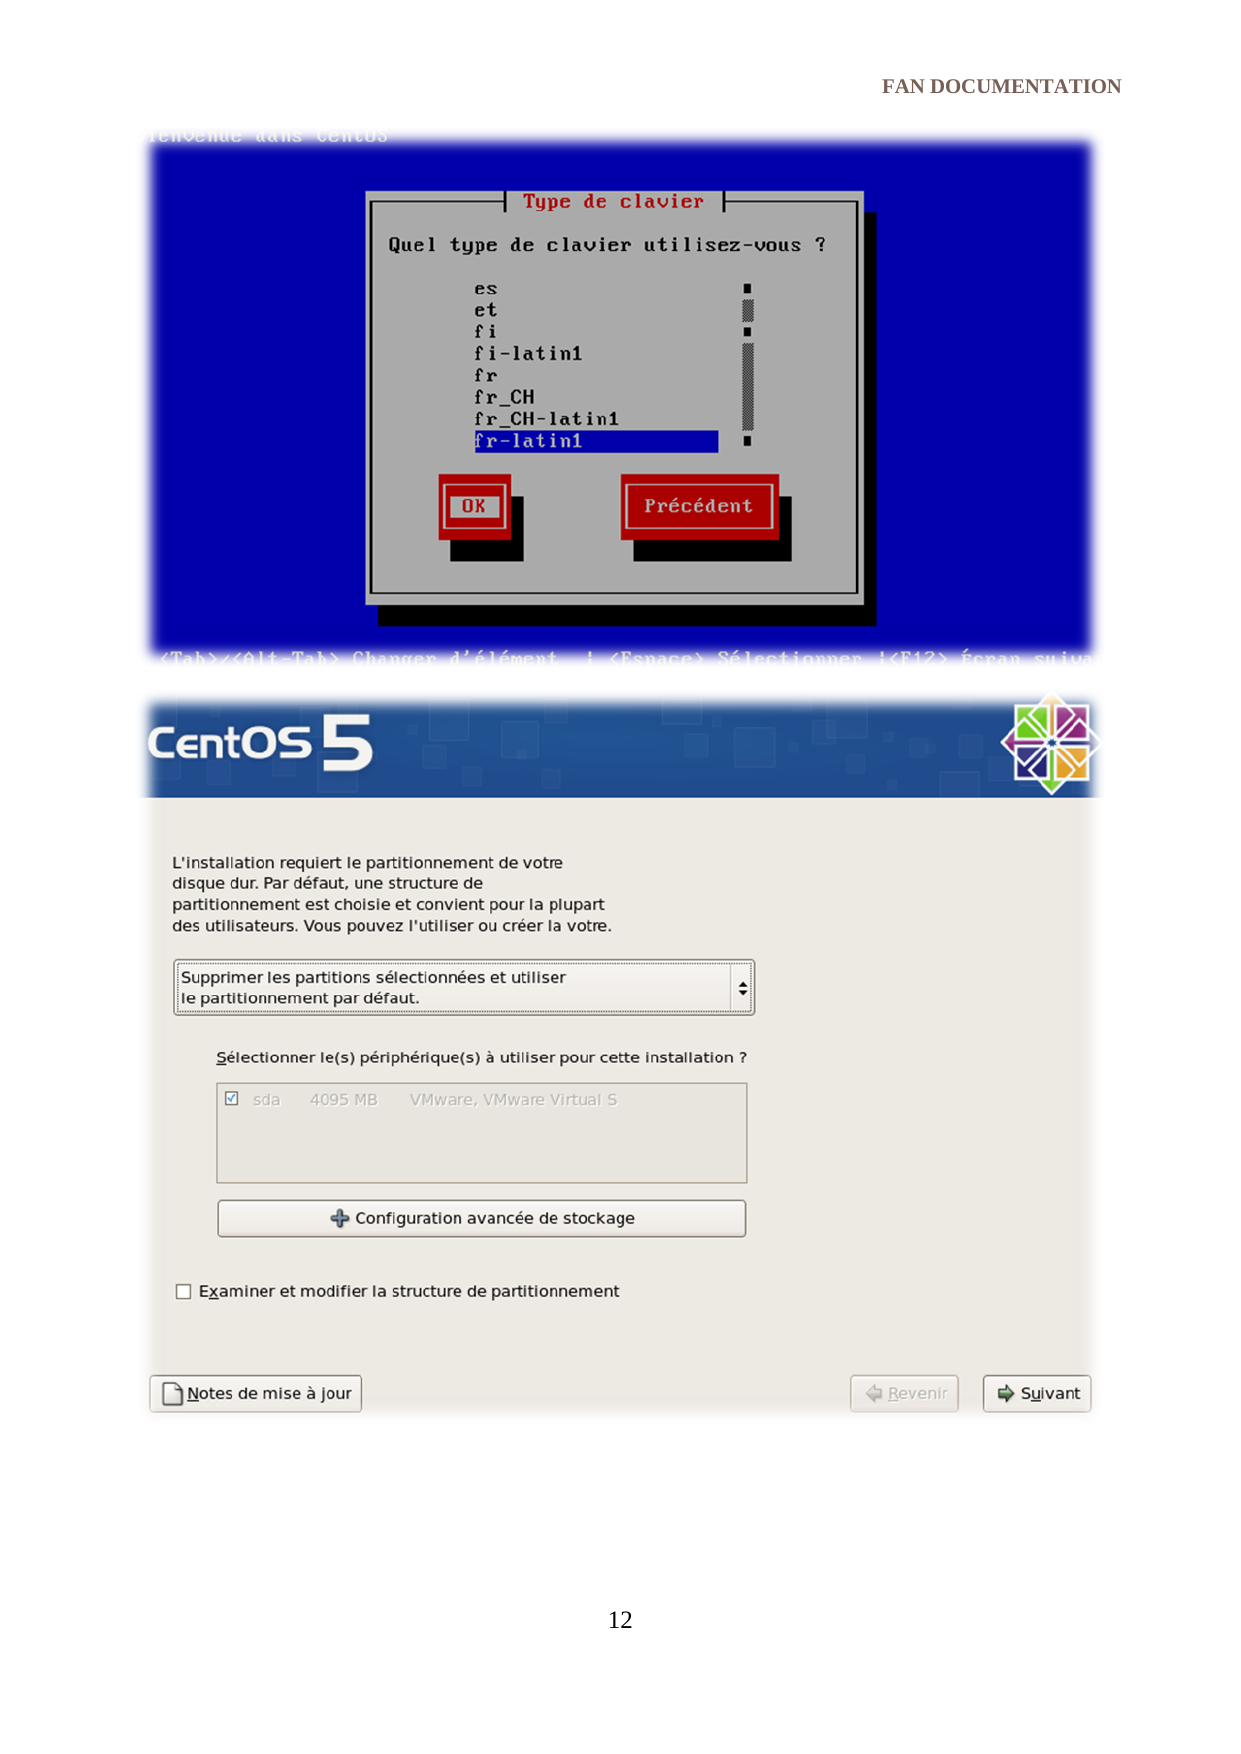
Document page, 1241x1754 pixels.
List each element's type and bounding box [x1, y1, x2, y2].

picture [134, 689, 1106, 1425]
picture [134, 127, 1106, 667]
